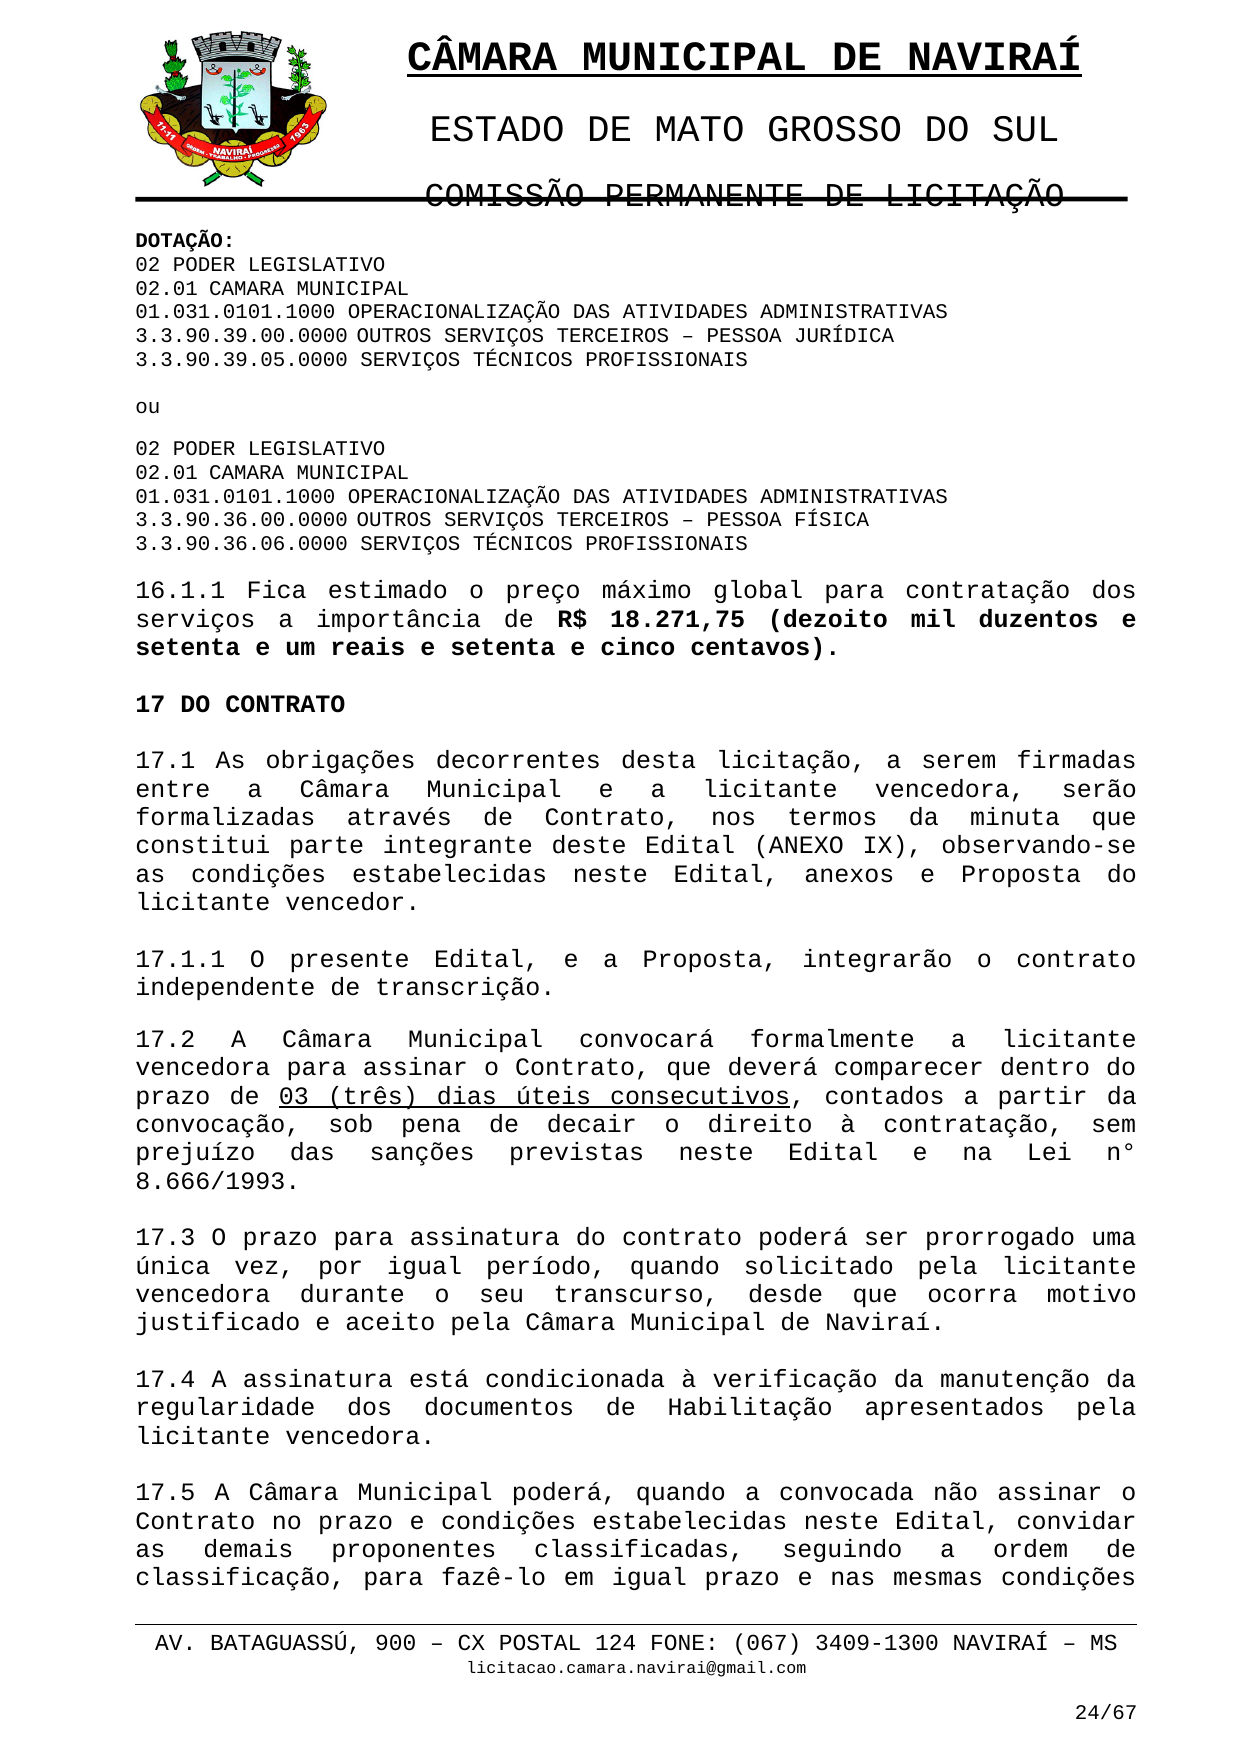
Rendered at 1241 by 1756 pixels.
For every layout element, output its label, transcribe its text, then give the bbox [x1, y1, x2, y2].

text 16.1.1 Fica estimado o preço máximo global para contratação dos serviços a importância de R$ 18.271,75 (dezoito mil duzentos e setenta e um reais e setenta e cinco centavos). [135, 578, 1137, 663]
text ou [135, 396, 1137, 419]
text 3.3.90.36.00.0000 OUTROS SERVIÇOS TERCEIROS – PESSOA FÍSICA [135, 509, 1137, 533]
text 17.2 A Câmara Municipal convocará formalmente a licitante vencedora para assinar o Contrato, que deverá comparecer dentro do prazo de 03 (três) dias úteis consecutivos, contados a partir da convocação, sob pena de decair o direito à contratação, sem prejuízo das sanções previstas neste Edital e na Lei n° 8.666/1993. [135, 1027, 1137, 1197]
text DOTAÇÃO: [135, 230, 1137, 254]
text 01.031.0101.1000 OPERACIONALIZAÇÃO DAS ATIVIDADES ADMINISTRATIVAS [135, 486, 1137, 509]
text 02 PODER LEGISLATIVO [135, 438, 1137, 462]
text 17.5 A Câmara Municipal poderá, quando a convocada não assinar o Contrato no prazo e condições estabelecidas neste Edital, convidar as demais proponentes classificadas, seguindo a ordem de classificação, para fazê-lo em igual prazo e nas mesmas condições [135, 1480, 1137, 1593]
text 02 PODER LEGISLATIVO [135, 254, 1137, 278]
picture [137, 31, 327, 187]
text 01.031.0101.1000 OPERACIONALIZAÇÃO DAS ATIVIDADES ADMINISTRATIVAS [135, 301, 1137, 325]
text 02.01 CAMARA MUNICIPAL [135, 462, 1137, 486]
text 17.1 As obrigações decorrentes desta licitação, a serem firmadas entre a Câmara Municipal e a licitante vencedora, serão formalizadas através de Contrato, nos termos da minuta que constitui parte integrante deste Edital (ANEXO IX), observando-se as condições estabelecidas neste Edital, anexos e Proposta do licitante vencedor. [135, 748, 1137, 918]
text 17.3 O prazo para assinatura do contrato poderá ser prorrogado uma única vez, por igual período, quando solicitado pela licitante vencedora durante o seu transcurso, desde que ocorra motivo justificado e aceito pela Câmara Municipal de Naviraí. [135, 1225, 1137, 1338]
text 02.01 CAMARA MUNICIPAL [135, 278, 1137, 301]
text 17.4 A assinatura está condicionada à verificação da manutenção da regularidade dos documentos de Habilitação apresentados pela licitante vencedora. [135, 1367, 1137, 1452]
text 17.1.1 O presente Edital, e a Proposta, integrarão o contrato independente de transcrição. [135, 946, 1137, 1003]
text 3.3.90.39.05.0000 SERVIÇOS TÉCNICOS PROFISSIONAIS [135, 349, 1137, 372]
text 3.3.90.39.00.0000 OUTROS SERVIÇOS TERCEIROS – PESSOA JURÍDICA [135, 325, 1137, 349]
text 17 DO CONTRATO [135, 691, 1137, 719]
text 3.3.90.36.06.0000 SERVIÇOS TÉCNICOS PROFISSIONAIS [135, 533, 1137, 557]
